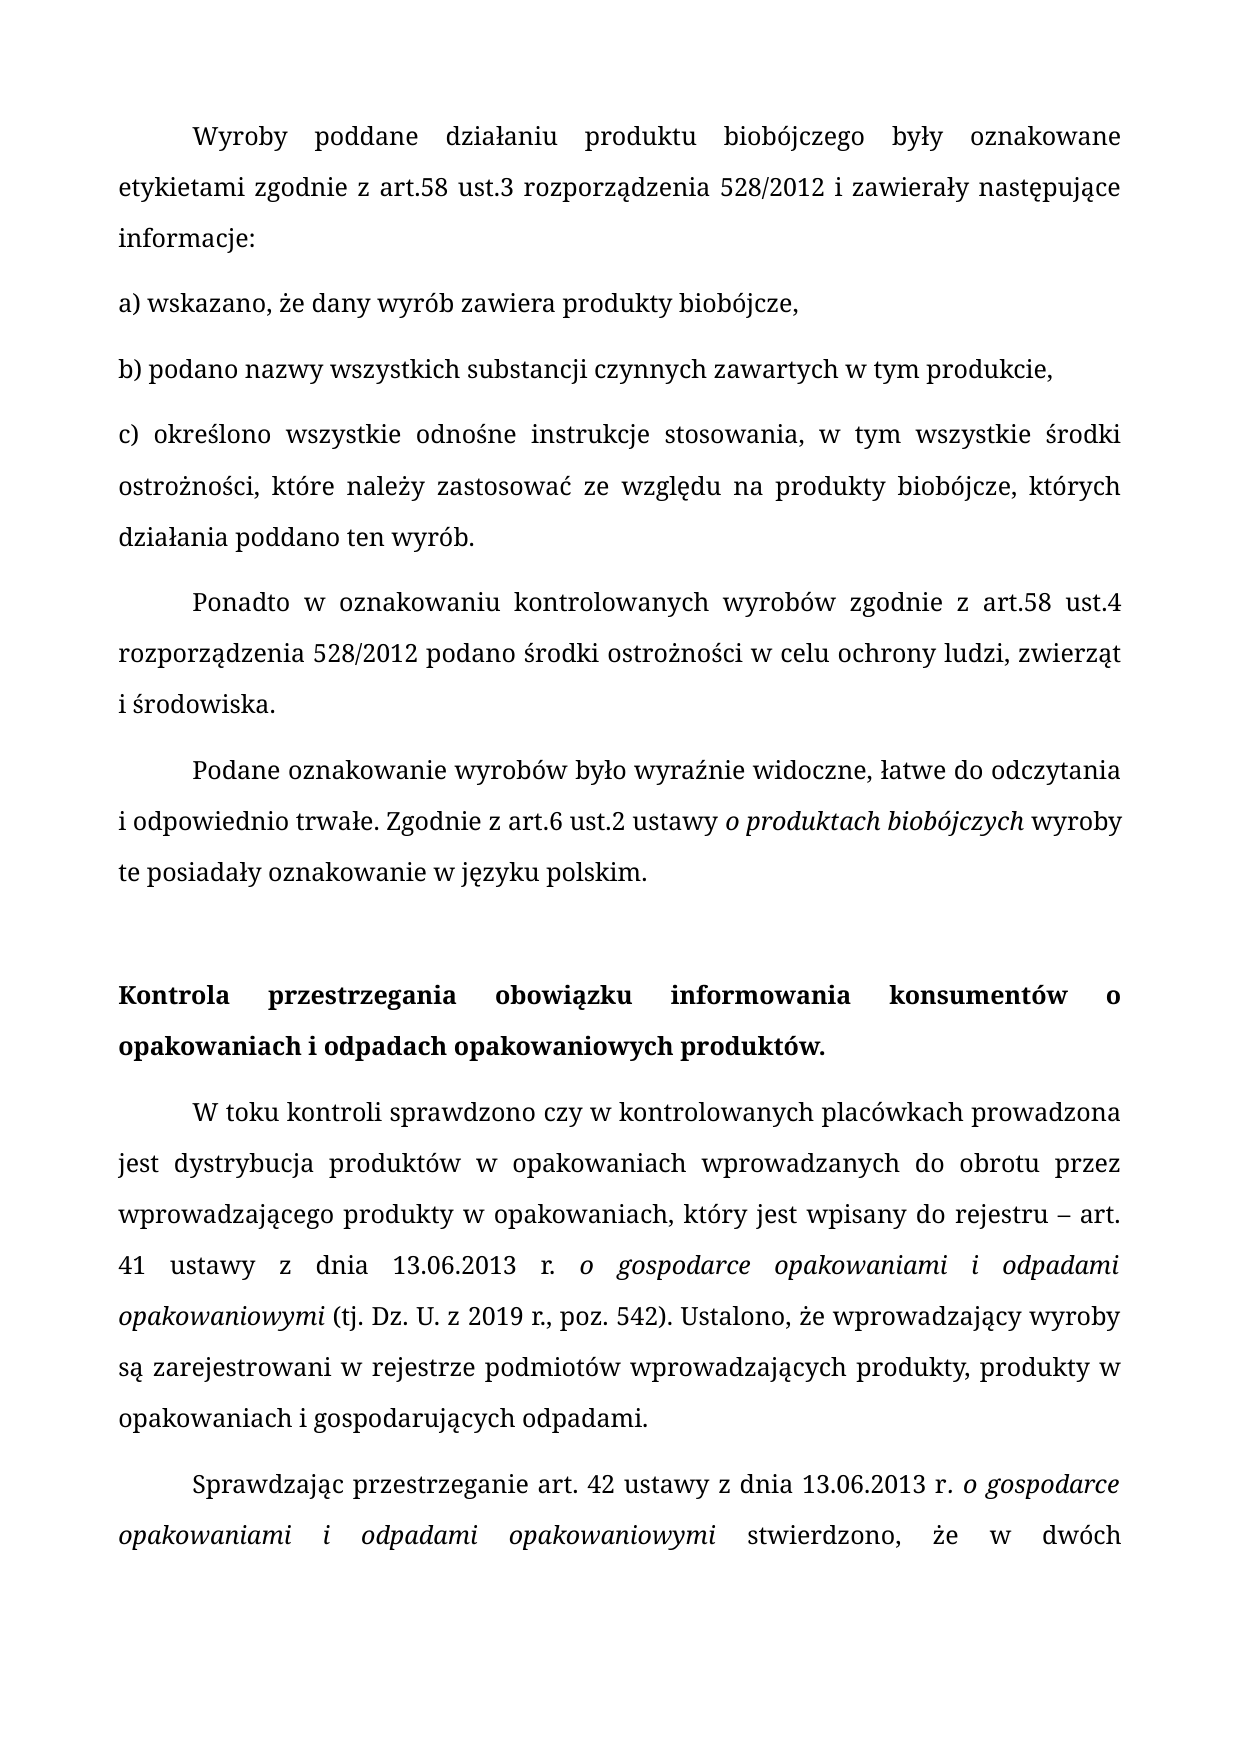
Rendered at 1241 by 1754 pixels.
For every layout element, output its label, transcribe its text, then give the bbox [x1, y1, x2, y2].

text a) wskazano, że dany wyrób zawiera produkty biobójcze, [118, 286, 1122, 320]
text W toku kontroli sprawdzono czy w kontrolowanych placówkach prowadzona jest dystrybucja produktów w opakowaniach wprowadzanych do obrotu przez wprowadzającego produkty w opakowaniach, który jest wpisany do rejestru – art. 41 ustawy z dnia 13.06.2013 r. o gospodarce opakowaniami i odpadami opakowaniowymi (tj. Dz. U. z 2019 r., poz. 542). Ustalono, że wprowadzający wyroby są zarejestrowani w rejestrze podmiotów wprowadzających produkty, produkty w opakowaniach i gospodarujących odpadami. [118, 1094, 1122, 1435]
text Ponadto w oznakowaniu kontrolowanych wyrobów zgodnie z art.58 ust.4 rozporządzenia 528/2012 podano środki ostrożności w celu ochrony ludzi, zwierząt i środowiska. [118, 585, 1122, 721]
text Sprawdzając przestrzeganie art. 42 ustawy z dnia 13.06.2013 r. o gospodarce opakowaniami i odpadami opakowaniowymi stwierdzono, że w dwóch [118, 1466, 1122, 1552]
text Wyroby poddane działaniu produktu biobójczego były oznakowane etykietami zgodnie z art.58 ust.3 rozporządzenia 528/2012 i zawierały następujące informacje: [118, 118, 1122, 254]
text Podane oznakowanie wyrobów było wyraźnie widoczne, łatwe do odczytania i odpowiednio trwałe. Zgodnie z art.6 ust.2 ustawy o produktach biobójczych wyroby te posiadały oznakowanie w języku polskim. [118, 752, 1122, 889]
text b) podano nazwy wszystkich substancji czynnych zawartych w tym produkcie, [118, 351, 1122, 386]
text c) określono wszystkie odnośne instrukcje stosowania, w tym wszystkie środki ostrożności, które należy zastosować ze względu na produkty biobójcze, których działania poddano ten wyrób. [118, 417, 1122, 553]
text Kontrola przestrzegania obowiązku informowania konsumentów o opakowaniach i odpadach opakowaniowych produktów. [118, 978, 1122, 1063]
